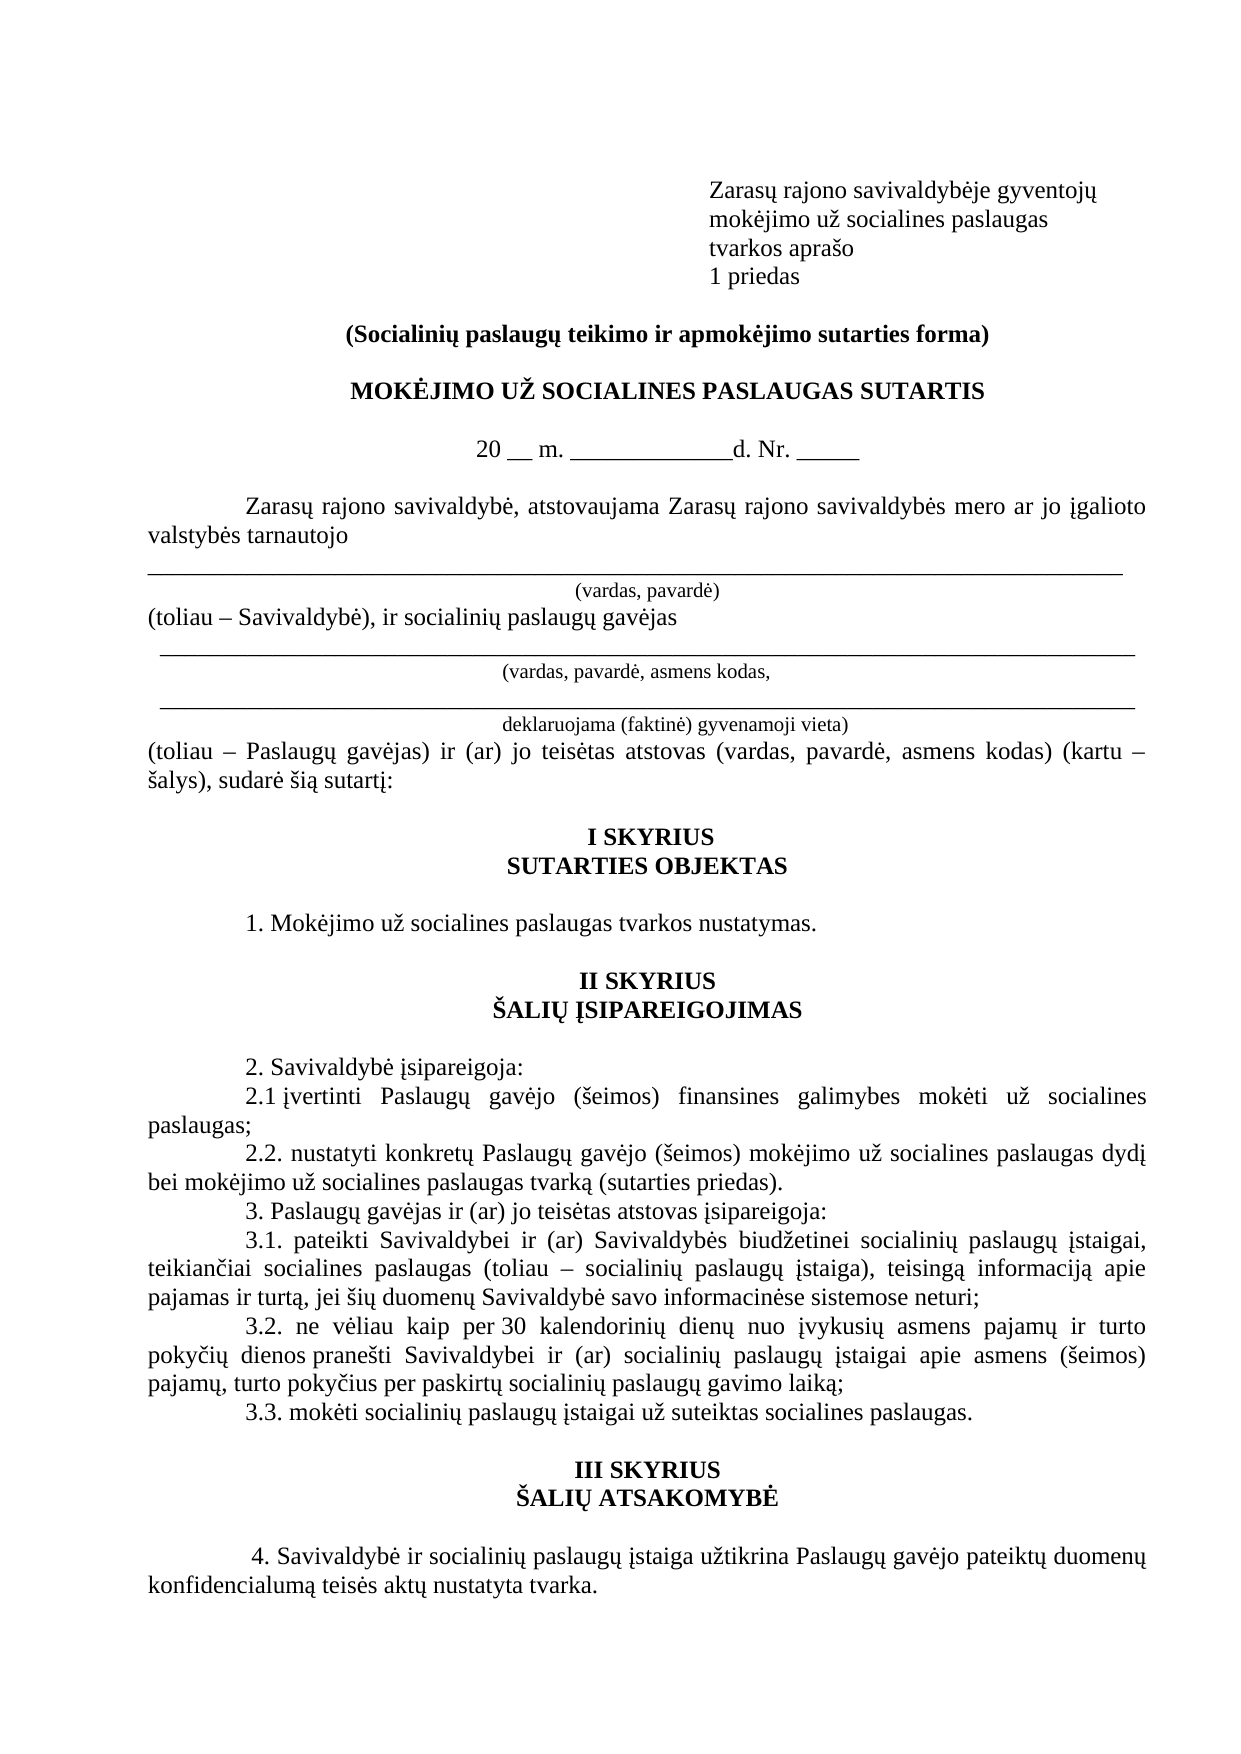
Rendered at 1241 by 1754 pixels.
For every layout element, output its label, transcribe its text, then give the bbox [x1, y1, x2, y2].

text ŠALIŲ ATSAKOMYBĖ [148, 1483, 1147, 1512]
text (toliau – Savivaldybė), ir socialinių paslaugų gavėjas [148, 602, 1147, 630]
text 1. Mokėjimo už socialines paslaugas tvarkos nustatymas. [148, 908, 1147, 937]
text I SKYRIUS [148, 822, 1147, 851]
text SUTARTIES OBJEKTAS [148, 851, 1147, 880]
text 1 priedas [148, 261, 1167, 290]
text III SKYRIUS [148, 1455, 1147, 1483]
text 2.1 įvertinti Paslaugų gavėjo (šeimos) finansines galimybes mokėti už socialines paslaugas; [148, 1081, 1147, 1138]
text Zarasų rajono savivaldybėje gyventojų [148, 175, 1167, 204]
text ______________________________________________________________________________ [148, 549, 1147, 578]
text (vardas, pavardė) [148, 578, 1147, 602]
text deklaruojama (faktinė) gyvenamoji vieta) [148, 712, 1147, 736]
text mokėjimo už socialines paslaugas [148, 204, 1167, 233]
text Zarasų rajono savivaldybė, atstovaujama Zarasų rajono savivaldybės mero ar jo įgalioto valstybės tarnautojo [148, 491, 1147, 549]
text (toliau – Paslaugų gavėjas) ir (ar) jo teisėtas atstovas (vardas, pavardė, asmens kodas) (kartu – šalys), sudarė šią sutartį: [148, 736, 1147, 793]
text 3. Paslaugų gavėjas ir (ar) jo teisėtas atstovas įsipareigoja: [223, 1196, 1147, 1225]
text ______________________________________________________________________________ [148, 683, 1147, 712]
text MOKĖJIMO UŽ SOCIALINES PASLAUGAS SUTARTIS [148, 376, 1187, 405]
text 3.2. ne vėliau kaip per 30 kalendorinių dienų nuo įvykusių asmens pajamų ir turto pokyčių dienos pranešti Savivaldybei ir (ar) socialinių paslaugų įstaigai apie asmens (šeimos) pajamų, turto pokyčius per paskirtų socialinių paslaugų gavimo laiką; [148, 1311, 1147, 1397]
text 3.3. mokėti socialinių paslaugų įstaigai už suteiktas socialines paslaugas. [223, 1397, 1147, 1426]
text ŠALIŲ ĮSIPAREIGOJIMAS [148, 995, 1147, 1023]
text ______________________________________________________________________________ [148, 630, 1147, 659]
text 3.1. pateikti Savivaldybei ir (ar) Savivaldybės biudžetinei socialinių paslaugų įstaigai, teikiančiai socialines paslaugas (toliau – socialinių paslaugų įstaiga), teisingą informaciją apie pajamas ir turtą, jei šių duomenų Savivaldybė savo informacinėse sistemose neturi; [148, 1225, 1147, 1311]
text 20 __ m. _____________d. Nr. _____ [148, 434, 1187, 463]
text (vardas, pavardė, asmens kodas, [148, 659, 1147, 683]
text 4. Savivaldybė ir socialinių paslaugų įstaiga užtikrina Paslaugų gavėjo pateiktų duomenų konfidencialumą teisės aktų nustatyta tvarka. [148, 1541, 1147, 1598]
text 2.2. nustatyti konkretų Paslaugų gavėjo (šeimos) mokėjimo už socialines paslaugas dydį bei mokėjimo už socialines paslaugas tvarką (sutarties priedas). [148, 1138, 1147, 1196]
text tvarkos aprašo [148, 233, 1167, 261]
text 2. Savivaldybė įsipareigoja: [148, 1052, 1147, 1081]
text II SKYRIUS [148, 966, 1147, 995]
text (Socialinių paslaugų teikimo ir apmokėjimo sutarties forma) [148, 319, 1187, 348]
